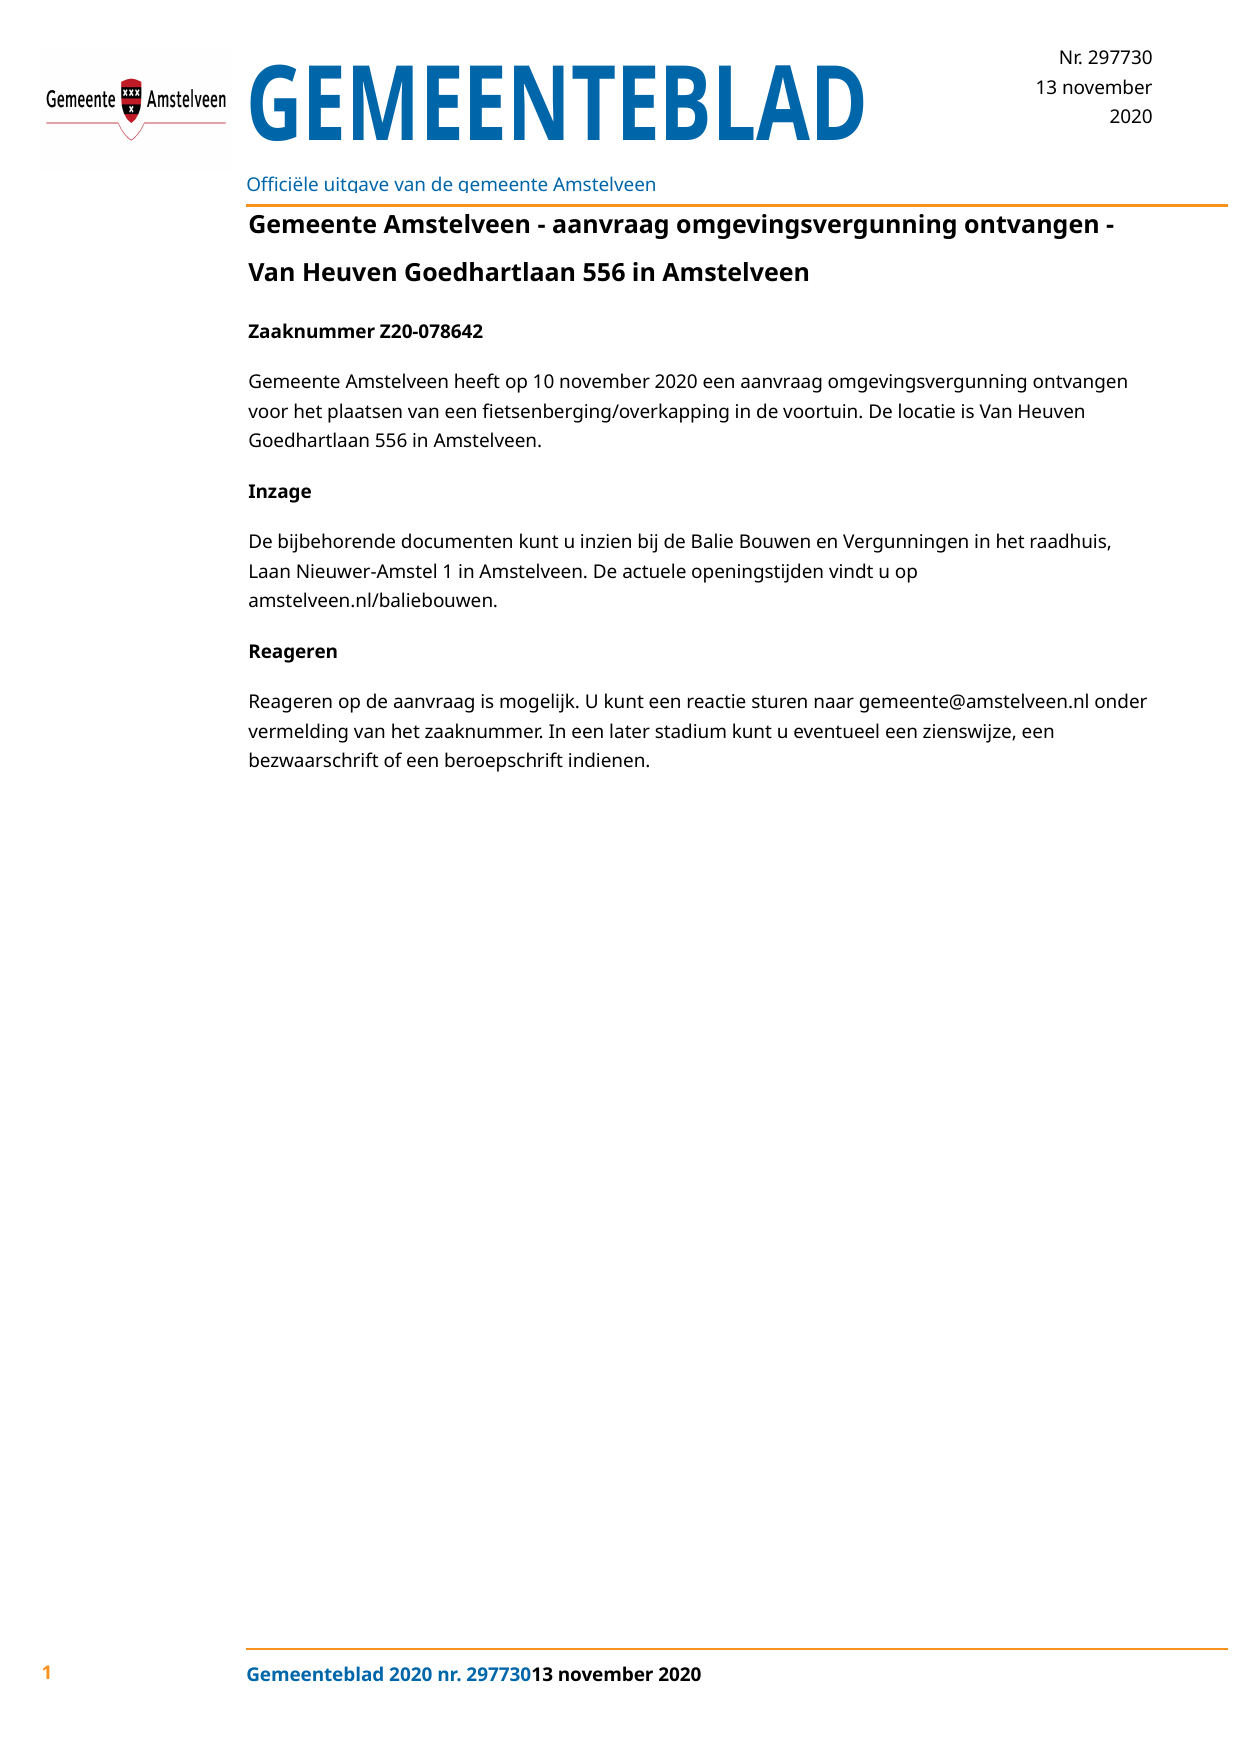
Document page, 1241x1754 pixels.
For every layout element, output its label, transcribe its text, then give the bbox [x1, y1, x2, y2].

picture [41, 47, 231, 172]
text Reageren op de aanvraag is mogelijk. U kunt een reactie sturen naar gemeente@amstelveen.nl onder vermelding van het zaaknummer. In een later stadium kunt u eventueel een zienswijze, een bezwaarschrift of een beroepschrift indienen. [248, 688, 1152, 773]
text De bijbehorende documenten kunt u inzien bij de Balie Bouwen en Vergunningen in het raadhuis, Laan Nieuwer-Amstel 1 in Amstelveen. De actuele openingstijden vindt u op amstelveen.nl/baliebouwen. [248, 528, 1152, 613]
text Zaaknummer Z20-078642 [248, 318, 1152, 344]
text Inzage [248, 478, 1152, 504]
text Gemeente Amstelveen - aanvraag omgevingsvergunning ontvangen - Van Heuven Goedhartlaan 556 in Amstelveen [248, 207, 1152, 288]
text Reageren [248, 638, 1152, 664]
text Gemeente Amstelveen heeft op 10 november 2020 een aanvraag omgevingsvergunning ontvangen voor het plaatsen van een fietsenberging/overkapping in de voortuin. De locatie is Van Heuven Goedhartlaan 556 in Amstelveen. [248, 368, 1152, 453]
